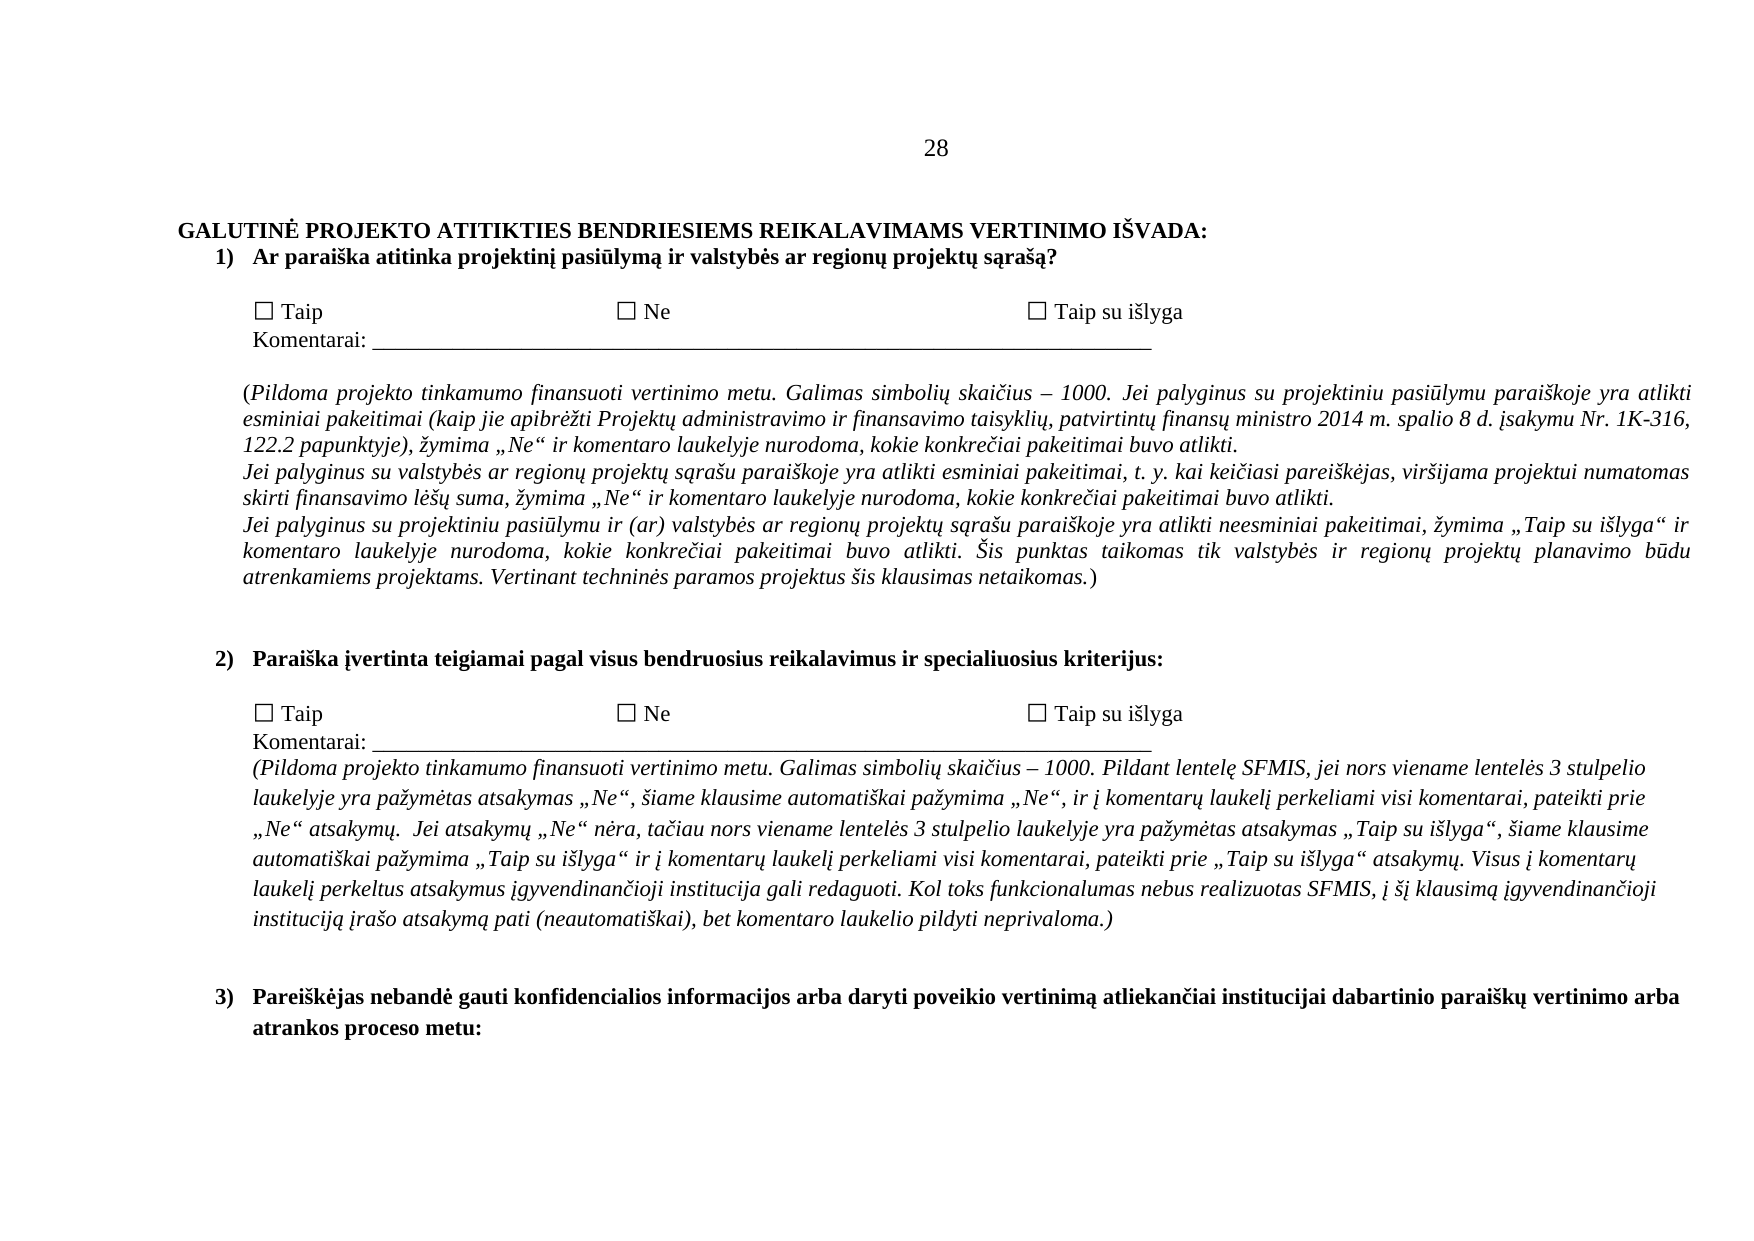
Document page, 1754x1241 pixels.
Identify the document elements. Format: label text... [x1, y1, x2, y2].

text Komentarai: ____________________________________________________________________ [252, 728, 1695, 754]
text ⬜ Taip ⬜ Ne ⬜ Taip su išlyga [252, 295, 1695, 326]
text 2) Paraiška įvertinta teigiamai pagal visus bendruosius reikalavimus ir specialiuosius kriterijus: [215, 645, 1695, 671]
text ⬜ Taip ⬜ Ne ⬜ Taip su išlyga [252, 697, 1695, 728]
text (Pildoma projekto tinkamumo finansuoti vertinimo metu. Galimas simbolių skaičius – 1000. Pildant lentelę SFMIS, jei nors viename lentelės 3 stulpelio laukelyje yra pažymėtas atsakymas „Ne“, šiame klausime automatiškai pažymima „Ne“, ir į komentarų laukelį perkeliami visi komentarai, pateikti prie „Ne“ atsakymų. Jei atsakymų „Ne“ nėra, tačiau nors viename lentelės 3 stulpelio laukelyje yra pažymėtas atsakymas „Taip su išlyga“, šiame klausime automatiškai pažymima „Taip su išlyga“ ir į komentarų laukelį perkeliami visi komentarai, pateikti prie „Taip su išlyga“ atsakymų. Visus į komentarų laukelį perkeltus atsakymus įgyvendinančioji institucija gali redaguoti. Kol toks funkcionalumas nebus realizuotas SFMIS, į šį klausimą įgyvendinančioji instituciją įrašo atsakymą pati (neautomatiškai), bet komentaro laukelio pildyti neprivaloma.) [252, 754, 1695, 932]
text 3) Pareiškėjas nebandė gauti konfidencialios informacijos arba daryti poveikio vertinimą atliekančiai institucijai dabartinio paraiškų vertinimo arba atrankos proceso metu: [215, 983, 1695, 1040]
text GALUTINĖ PROJEKTO ATITIKTIES BENDRIESIEMS REIKALAVIMAMS VERTINIMO IŠVADA: [177, 217, 1695, 243]
text 1) Ar paraiška atitinka projektinį pasiūlymą ir valstybės ar regionų projektų sąrašą? [215, 243, 1695, 269]
text Jei palyginus su projektiniu pasiūlymu ir (ar) valstybės ar regionų projektų sąrašu paraiškoje yra atlikti neesminiai pakeitimai, žymima „Taip su išlyga“ ir komentaro laukelyje nurodoma, kokie konkrečiai pakeitimai buvo atlikti. Šis punktas taikomas tik valstybės ir regionų projektų planavimo būdu atrenkamiems projektams. Vertinant techninės paramos projektus šis klausimas netaikomas.) [243, 511, 1695, 590]
text Komentarai: ____________________________________________________________________ [252, 326, 1695, 352]
text (Pildoma projekto tinkamumo finansuoti vertinimo metu. Galimas simbolių skaičius – 1000. Jei palyginus su projektiniu pasiūlymu paraiškoje yra atlikti esminiai pakeitimai (kaip jie apibrėžti Projektų administravimo ir finansavimo taisyklių, patvirtintų finansų ministro 2014 m. spalio 8 d. įsakymu Nr. 1K-316, 122.2 papunktyje), žymima „Ne“ ir komentaro laukelyje nurodoma, kokie konkrečiai pakeitimai buvo atlikti. [243, 379, 1695, 458]
text Jei palyginus su valstybės ar regionų projektų sąrašu paraiškoje yra atlikti esminiai pakeitimai, t. y. kai keičiasi pareiškėjas, viršijama projektui numatomas skirti finansavimo lėšų suma, žymima „Ne“ ir komentaro laukelyje nurodoma, kokie konkrečiai pakeitimai buvo atlikti. [243, 458, 1695, 511]
